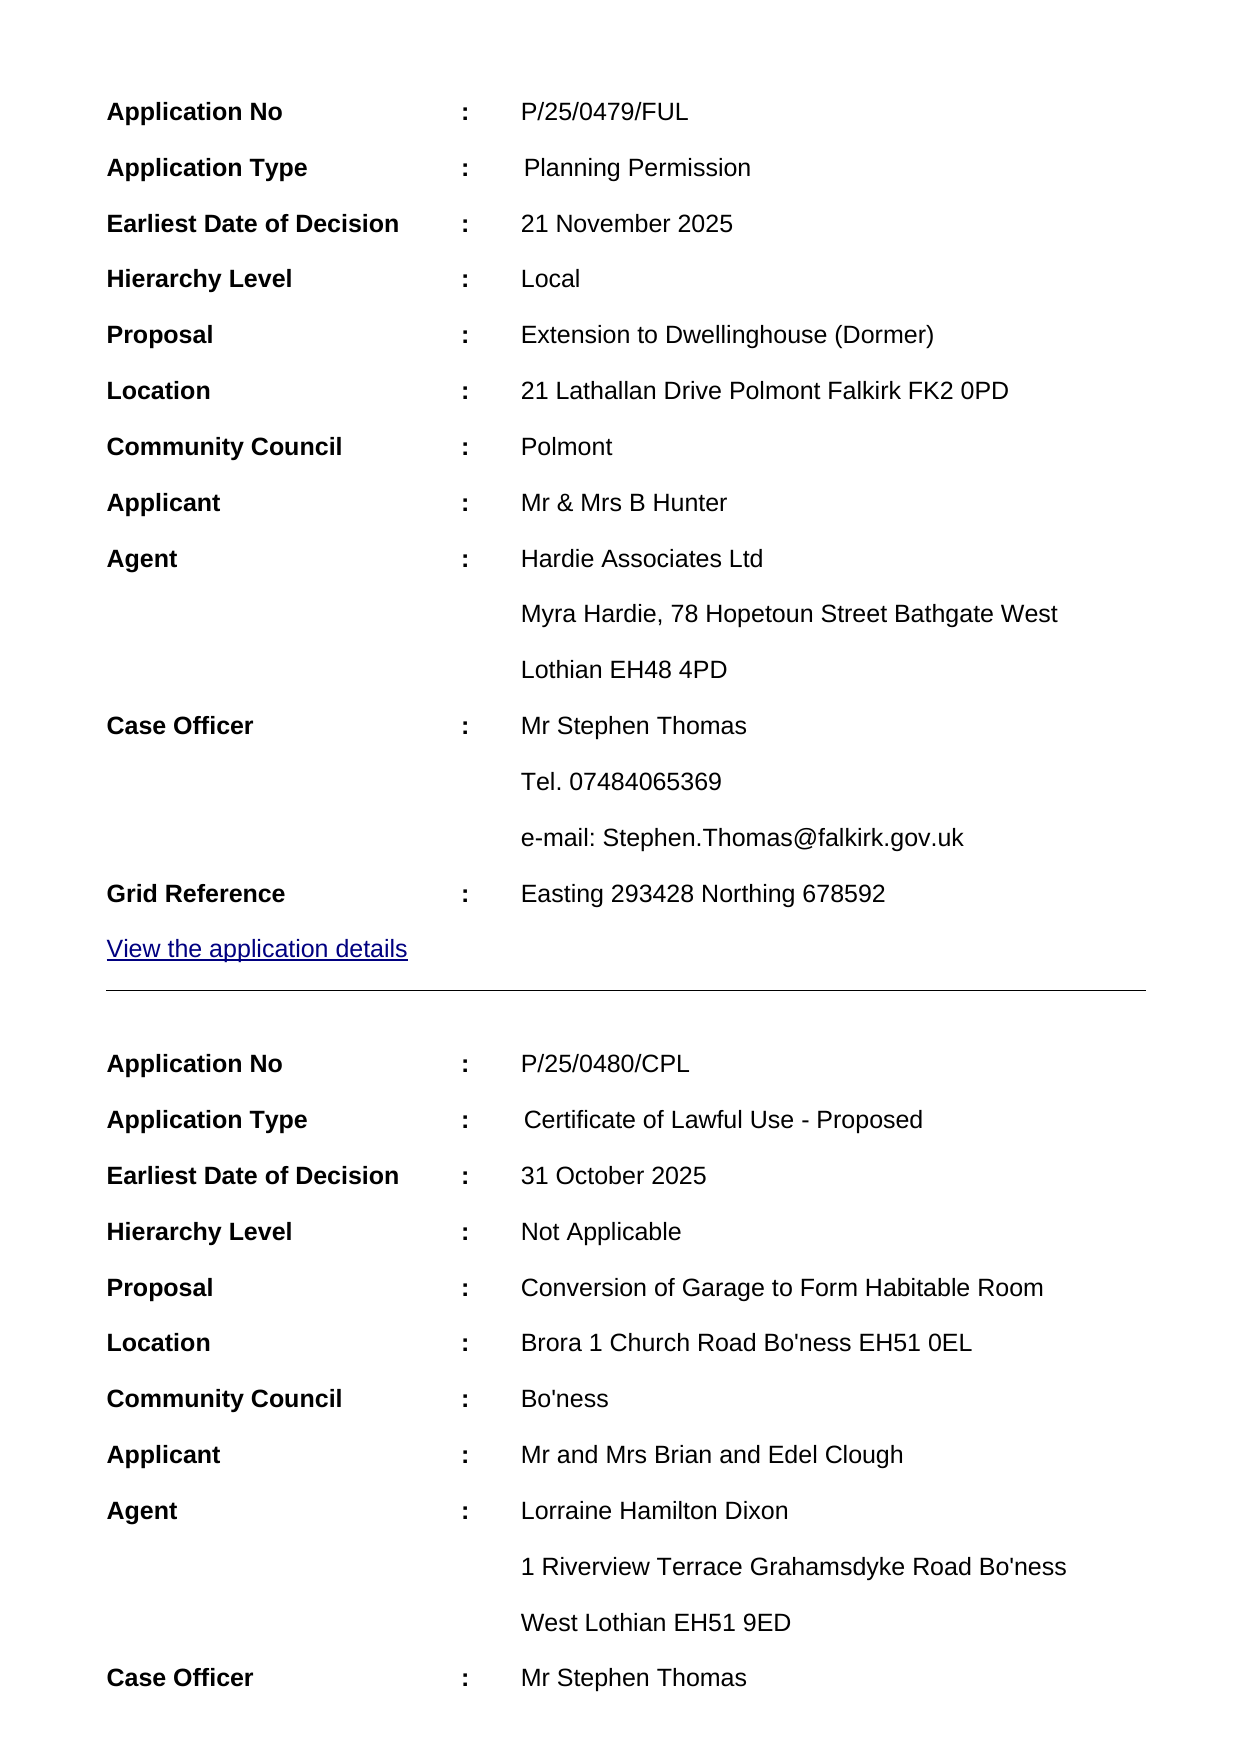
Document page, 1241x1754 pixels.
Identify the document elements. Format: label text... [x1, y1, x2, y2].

text 1 Riverview Terrace Grahamsdyke Road Bo'ness [106, 1552, 1146, 1580]
text Earliest Date of Decision : 21 November 2025 [106, 208, 1146, 237]
text Agent : Lorraine Hamilton Dixon [106, 1496, 1146, 1524]
text Community Council : Polmont [106, 432, 1146, 461]
text Lothian EH48 4PD [106, 655, 1146, 684]
text e-mail: Stephen.Thomas@falkirk.gov.uk [106, 823, 1146, 851]
text Proposal : Conversion of Garage to Form Habitable Room [106, 1272, 1146, 1301]
text Case Officer : Mr Stephen Thomas [106, 711, 1146, 740]
text Hierarchy Level : Local [106, 264, 1146, 293]
text Application No : P/25/0479/FUL [106, 97, 1146, 126]
text Agent : Hardie Associates Ltd [106, 543, 1146, 572]
text Earliest Date of Decision : 31 October 2025 [106, 1161, 1146, 1189]
text Application Type : Planning Permission [106, 153, 1146, 181]
text Case Officer : Mr Stephen Thomas [106, 1663, 1146, 1692]
text Location : 21 Lathallan Drive Polmont Falkirk FK2 0PD [106, 376, 1146, 405]
text View the application details [106, 934, 1146, 963]
text West Lothian EH51 9ED [106, 1607, 1146, 1636]
text Community Council : Bo'ness [106, 1384, 1146, 1413]
text Applicant : Mr and Mrs Brian and Edel Clough [106, 1440, 1146, 1469]
text Proposal : Extension to Dwellinghouse (Dormer) [106, 320, 1146, 349]
text Grid Reference : Easting 293428 Northing 678592 [106, 878, 1146, 907]
text Tel. 07484065369 [106, 767, 1146, 796]
text Location : Brora 1 Church Road Bo'ness EH51 0EL [106, 1328, 1146, 1357]
text Myra Hardie, 78 Hopetoun Street Bathgate West [106, 599, 1146, 628]
text Hierarchy Level : Not Applicable [106, 1217, 1146, 1245]
text Application No : P/25/0480/CPL [106, 1049, 1146, 1078]
text Application Type : Certificate of Lawful Use - Proposed [106, 1105, 1146, 1134]
text Applicant : Mr & Mrs B Hunter [106, 488, 1146, 516]
